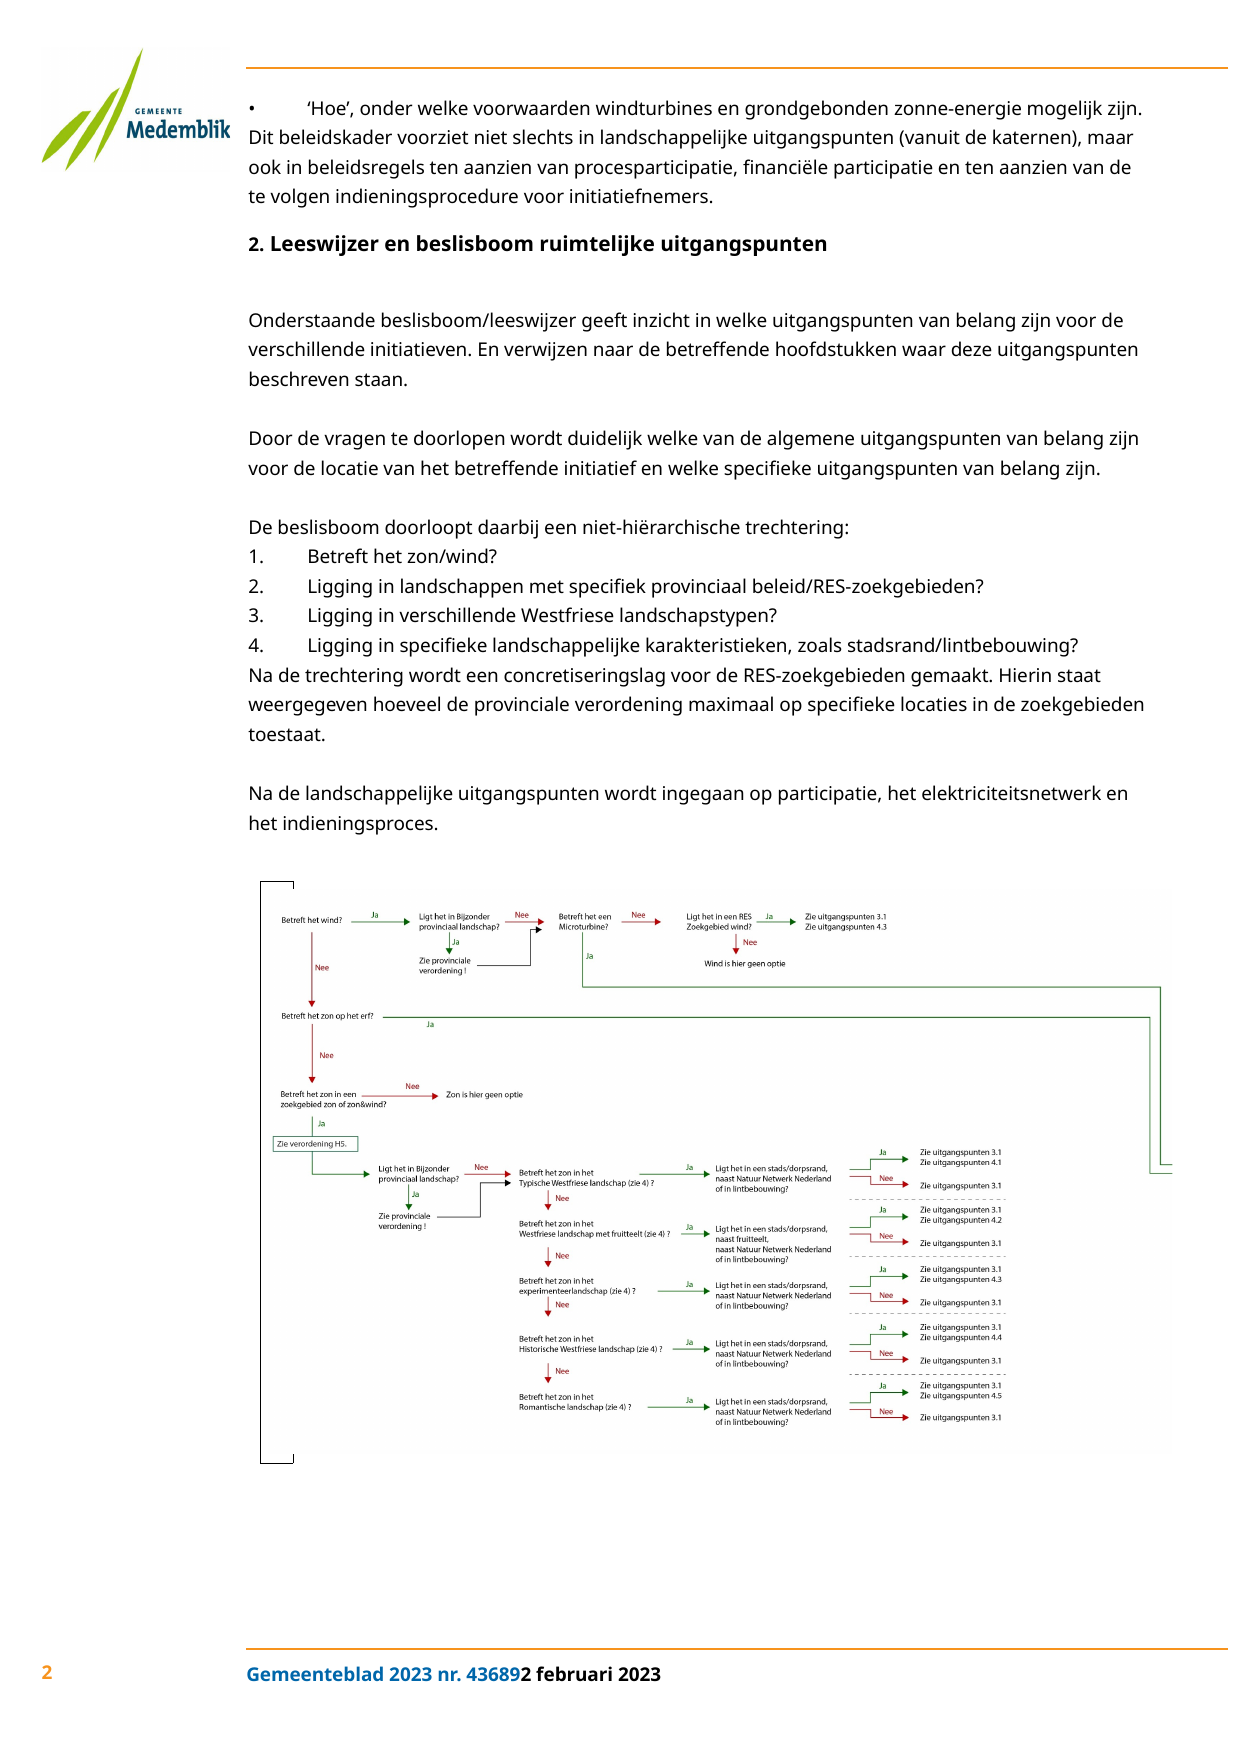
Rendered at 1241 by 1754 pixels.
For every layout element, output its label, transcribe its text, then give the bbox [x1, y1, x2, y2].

text Door de vragen te doorlopen wordt duidelijk welke van de algemene uitgangspunten van belang zijn voor de locatie van het betreffende initiatief en welke specifieke uitgangspunten van belang zijn. [248, 425, 1152, 481]
text Na de landschappelijke uitgangspunten wordt ingegaan op participatie, het elektriciteitsnetwerk en het indieningsproces. [248, 780, 1152, 836]
picture [268, 889, 1173, 1454]
text Dit beleidskader voorziet niet slechts in landschappelijke uitgangspunten (vanuit de katernen), maar ook in beleidsregels ten aanzien van procesparticipatie, financiële participatie en ten aanzien van de te volgen indieningsprocedure voor initiatiefnemers. [248, 124, 1152, 209]
picture [41, 47, 231, 172]
text 2. Leeswijzer en beslisboom ruimtelijke uitgangspunten [248, 229, 1152, 258]
list Betreft het zon/wind? [248, 543, 1152, 569]
list Ligging in landschappen met specifiek provinciaal beleid/RES-zoekgebieden? [248, 573, 1152, 599]
list Ligging in specifieke landschappelijke karakteristieken, zoals stadsrand/lintbebouwing? [248, 632, 1152, 658]
list Ligging in verschillende Westfriese landschapstypen? [248, 603, 1152, 628]
text De beslisboom doorloopt daarbij een niet-hiërarchische trechtering: [248, 514, 1152, 540]
text Na de trechtering wordt een concretiseringslag voor de RES-zoekgebieden gemaakt. Hierin staat weergegeven hoeveel de provinciale verordening maximaal op specifieke locaties in de zoekgebieden toestaat. [248, 662, 1152, 747]
text Onderstaande beslisboom/leeswijzer geeft inzicht in welke uitgangspunten van belang zijn voor de verschillende initiatieven. En verwijzen naar de betreffende hoofdstukken waar deze uitgangspunten beschreven staan. [248, 307, 1152, 392]
list ‘Hoe’, onder welke voorwaarden windturbines en grondgebonden zonne-energie mogelijk zijn. [248, 95, 1152, 121]
